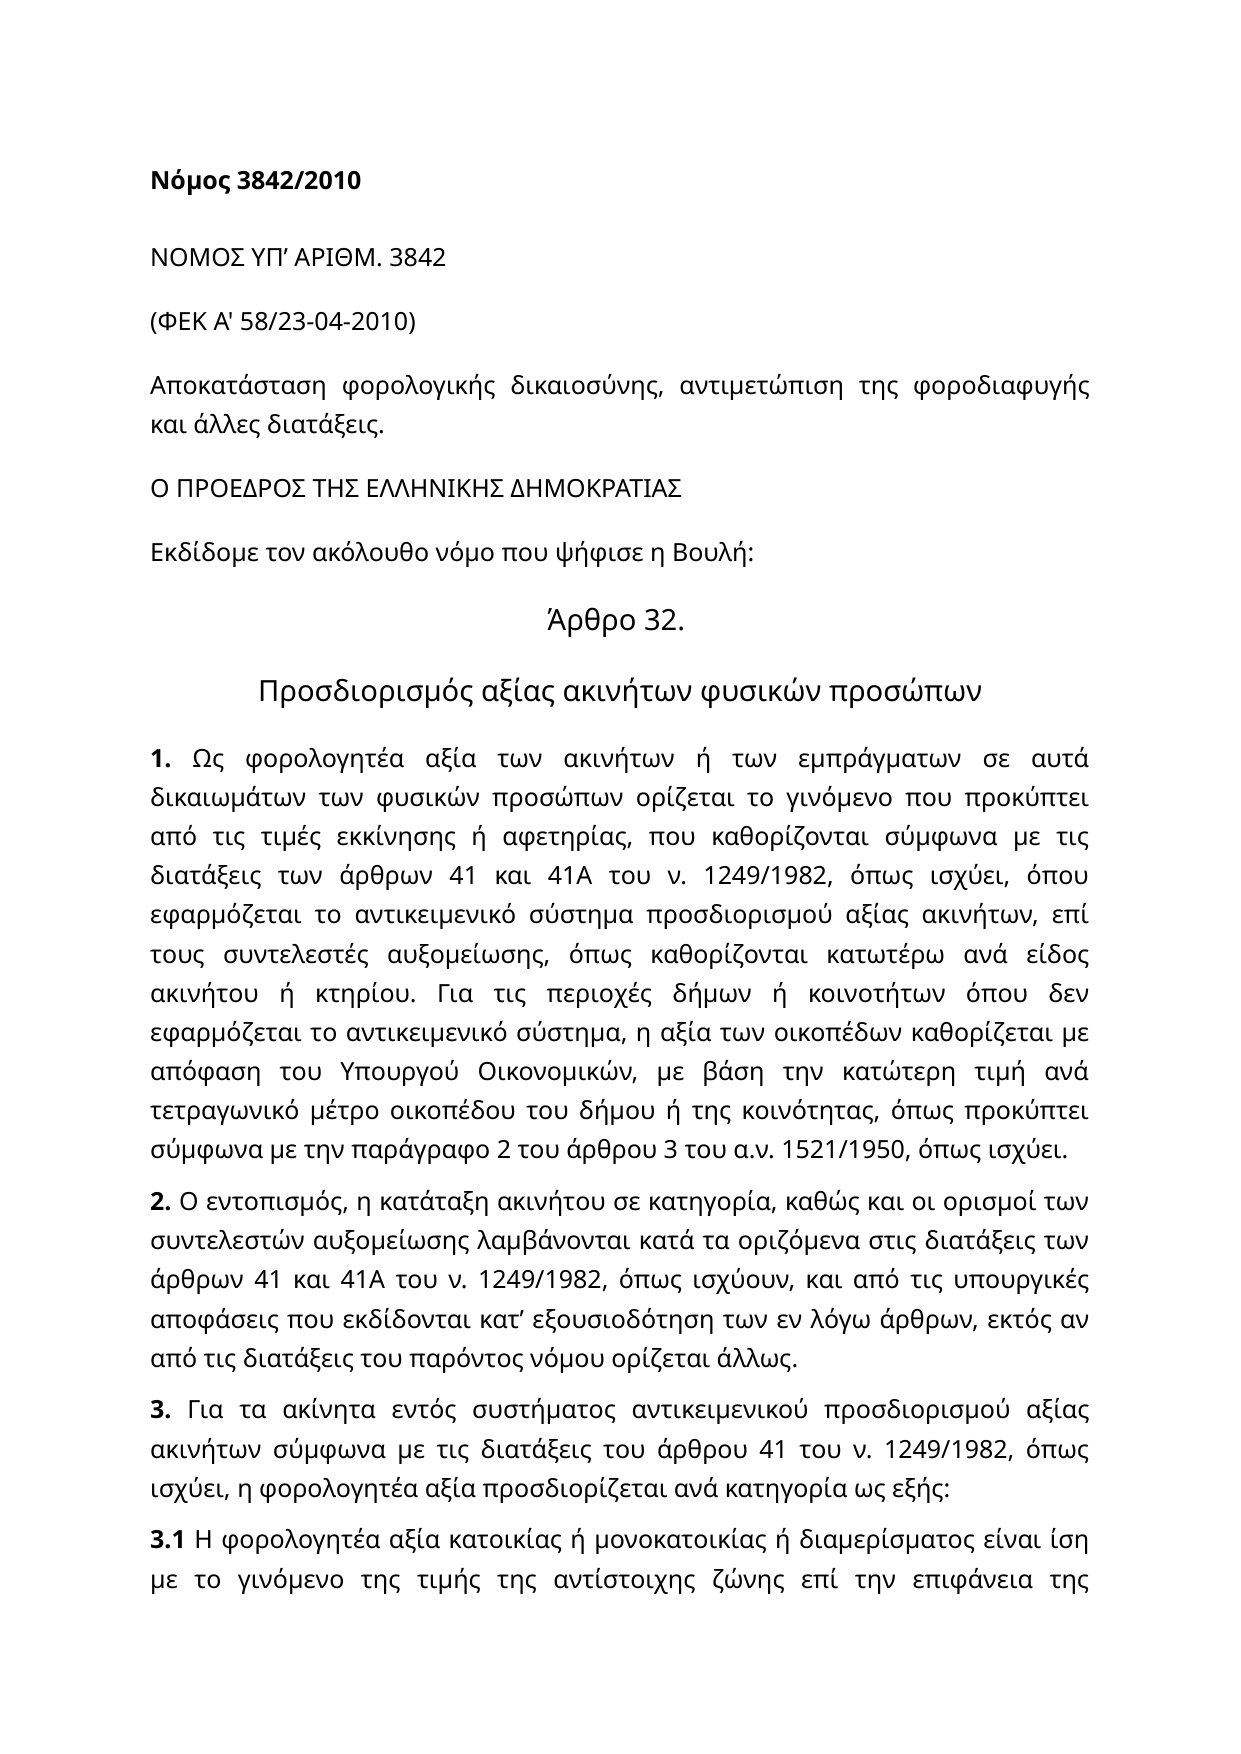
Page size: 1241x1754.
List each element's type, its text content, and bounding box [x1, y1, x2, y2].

text 2. Ο εντοπισμός, η κατάταξη ακινήτου σε κατηγορία, καθώς και οι ορισμοί των συντελεστών αυξομείωσης λαμβάνονται κατά τα οριζόμενα στις διατάξεις των άρθρων 41 και 41Α του ν. 1249/1982, όπως ισχύουν, και από τις υπουργικές αποφάσεις που εκδίδονται κατ’ εξουσιοδότηση των εν λόγω άρθρων, εκτός αν από τις διατάξεις του παρόντος νόμου ορίζεται άλλως. [150, 1184, 1090, 1374]
title Νόμος 3842/2010 [150, 162, 1090, 197]
text 1. Ως φορολογητέα αξία των ακινήτων ή των εμπράγματων σε αυτά δικαιωμάτων των φυσικών προσώπων ορίζεται το γινόμενο που προκύπτει από τις τιμές εκκίνησης ή αφετηρίας, που καθορίζονται σύμφωνα με τις διατάξεις των άρθρων 41 και 41Α του ν. 1249/1982, όπως ισχύει, όπου εφαρμόζεται το αντικειμενικό σύστημα προσδιορισμού αξίας ακινήτων, επί τους συντελεστές αυξομείωσης, όπως καθορίζονται κατωτέρω ανά είδος ακινήτου ή κτηρίου. Για τις περιοχές δήμων ή κοινοτήτων όπου δεν εφαρμόζεται το αντικειμενικό σύστημα, η αξία των οικοπέδων καθορίζεται με απόφαση του Υπουργού Οικονομικών, με βάση την κατώτερη τιμή ανά τετραγωνικό μέτρο οικοπέδου του δήμου ή της κοινότητας, όπως προκύπτει σύμφωνα με την παράγραφο 2 του άρθρου 3 του α.ν. 1521/1950, όπως ισχύει. [150, 740, 1090, 1166]
text 3.1 Η φορολογητέα αξία κατοικίας ή μονοκατοικίας ή διαμερίσματος είναι ίση με το γινόμενο της τιμής της αντίστοιχης ζώνης επί την επιφάνεια της [150, 1522, 1090, 1595]
text (ΦΕΚ Α' 58/23-04-2010) [150, 303, 1090, 337]
text 3. Για τα ακίνητα εντός συστήματος αντικειμενικού προσδιορισμού αξίας ακινήτων σύμφωνα με τις διατάξεις του άρθρου 41 του ν. 1249/1982, όπως ισχύει, η φορολογητέα αξία προσδιορίζεται ανά κατηγορία ως εξής: [150, 1392, 1090, 1504]
text Ο ΠΡΟΕΔΡΟΣ ΤΗΣ ΕΛΛΗΝΙΚΗΣ ΔΗΜΟΚΡΑΤΙΑΣ [150, 471, 1090, 505]
text Εκδίδομε τον ακόλουθο νόμο που ψήφισε η Βουλή: [150, 535, 1090, 569]
text ΝΟΜΟΣ ΥΠ’ ΑΡΙΘΜ. 3842 [150, 239, 1090, 273]
subtitle Άρθρο 32. [150, 599, 1090, 639]
subtitle Προσδιορισμός αξίας ακινήτων φυσικών προσώπων [150, 670, 1090, 709]
text Αποκατάσταση φορολογικής δικαιοσύνης, αντιμετώπιση της φοροδιαφυγής και άλλες διατάξεις. [150, 367, 1090, 441]
